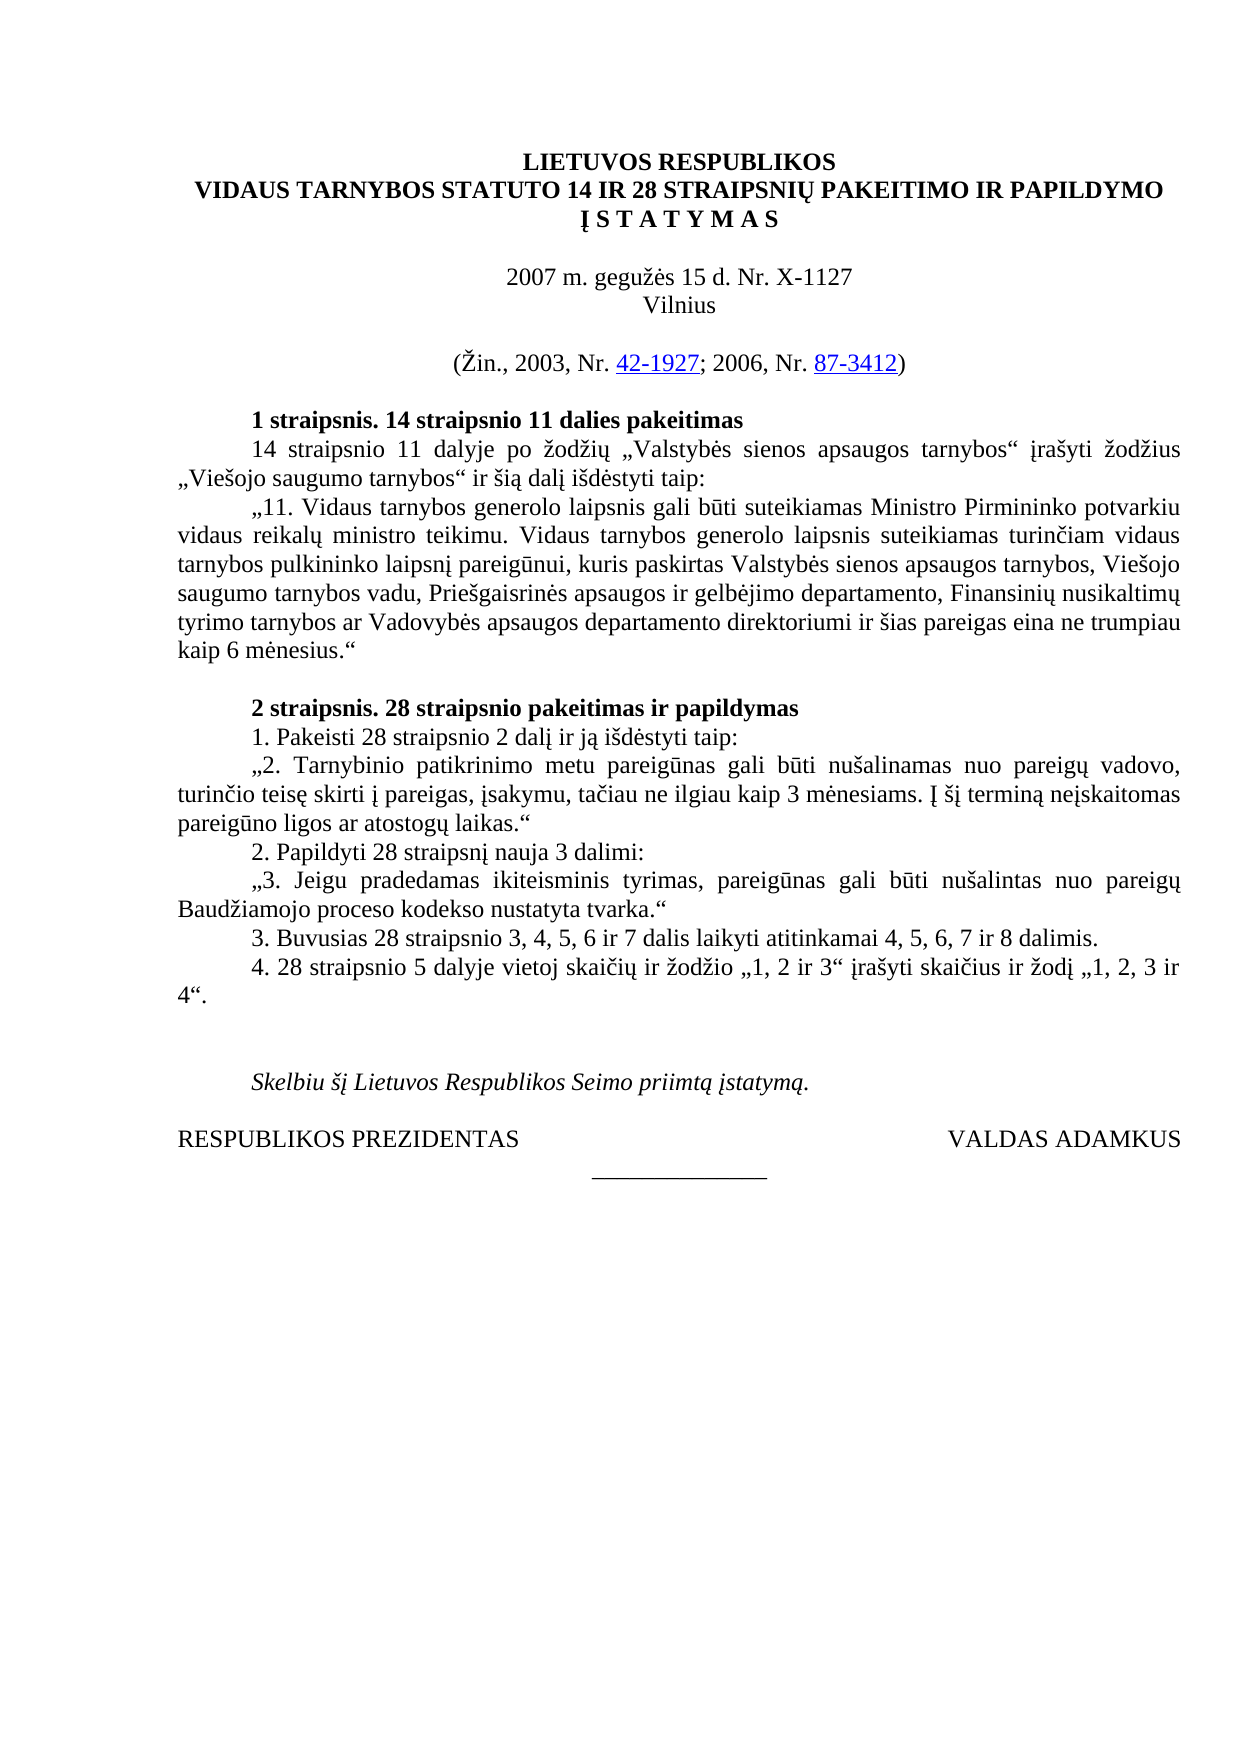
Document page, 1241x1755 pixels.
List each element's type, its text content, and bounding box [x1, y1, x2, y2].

text „3. Jeigu pradedamas ikiteisminis tyrimas, pareigūnas gali būti nušalintas nuo pareigų Baudžiamojo proceso kodekso nustatyta tvarka.“ [177, 866, 1181, 923]
text 2. Papildyti 28 straipsnį nauja 3 dalimi: [177, 837, 1181, 866]
text Vilnius [177, 291, 1181, 319]
text 4. 28 straipsnio 5 dalyje vietoj skaičių ir žodžio „1, 2 ir 3“ įrašyti skaičius ir žodį „1, 2, 3 ir 4“. [177, 952, 1181, 1009]
text „2. Tarnybinio patikrinimo metu pareigūnas gali būti nušalinamas nuo pareigų vadovo, turinčio teisę skirti į pareigas, įsakymu, tačiau ne ilgiau kaip 3 mėnesiams. Į šį terminą neįskaitomas pareigūno ligos ar atostogų laikas.“ [177, 751, 1181, 837]
text (Žin., 2003, Nr. 42-1927; 2006, Nr. 87-3412) [177, 348, 1181, 377]
text LIETUVOS RESPUBLIKOS [177, 147, 1181, 176]
text 2007 m. gegužės 15 d. Nr. X-1127 [177, 262, 1181, 291]
text „11. Vidaus tarnybos generolo laipsnis gali būti suteikiamas Ministro Pirmininko potvarkiu vidaus reikalų ministro teikimu. Vidaus tarnybos generolo laipsnis suteikiamas turinčiam vidaus tarnybos pulkininko laipsnį pareigūnui, kuris paskirtas Valstybės sienos apsaugos tarnybos, Viešojo saugumo tarnybos vadu, Priešgaisrinės apsaugos ir gelbėjimo departamento, Finansinių nusikaltimų tyrimo tarnybos ar Vadovybės apsaugos departamento direktoriumi ir šias pareigas eina ne trumpiau kaip 6 mėnesius.“ [177, 492, 1181, 664]
text 2 straipsnis. 28 straipsnio pakeitimas ir papildymas [177, 693, 1181, 722]
text RESPUBLIKOS PREZIDENTAS VALDAS ADAMKUS [177, 1124, 1181, 1153]
text 1. Pakeisti 28 straipsnio 2 dalį ir ją išdėstyti taip: [177, 722, 1181, 751]
text 3. Buvusias 28 straipsnio 3, 4, 5, 6 ir 7 dalis laikyti atitinkamai 4, 5, 6, 7 ir 8 dalimis. [177, 923, 1181, 952]
text Į S T A T Y M A S [177, 204, 1181, 233]
text Skelbiu šį Lietuvos Respublikos Seimo priimtą įstatymą. [177, 1067, 1181, 1096]
text ______________ [177, 1153, 1181, 1182]
text VIDAUS TARNYBOS STATUTO 14 IR 28 STRAIPSNIŲ PAKEITIMO IR PAPILDYMO [177, 176, 1181, 204]
text 14 straipsnio 11 dalyje po žodžių „Valstybės sienos apsaugos tarnybos“ įrašyti žodžius „Viešojo saugumo tarnybos“ ir šią dalį išdėstyti taip: [177, 434, 1181, 492]
text 1 straipsnis. 14 straipsnio 11 dalies pakeitimas [177, 406, 1181, 434]
